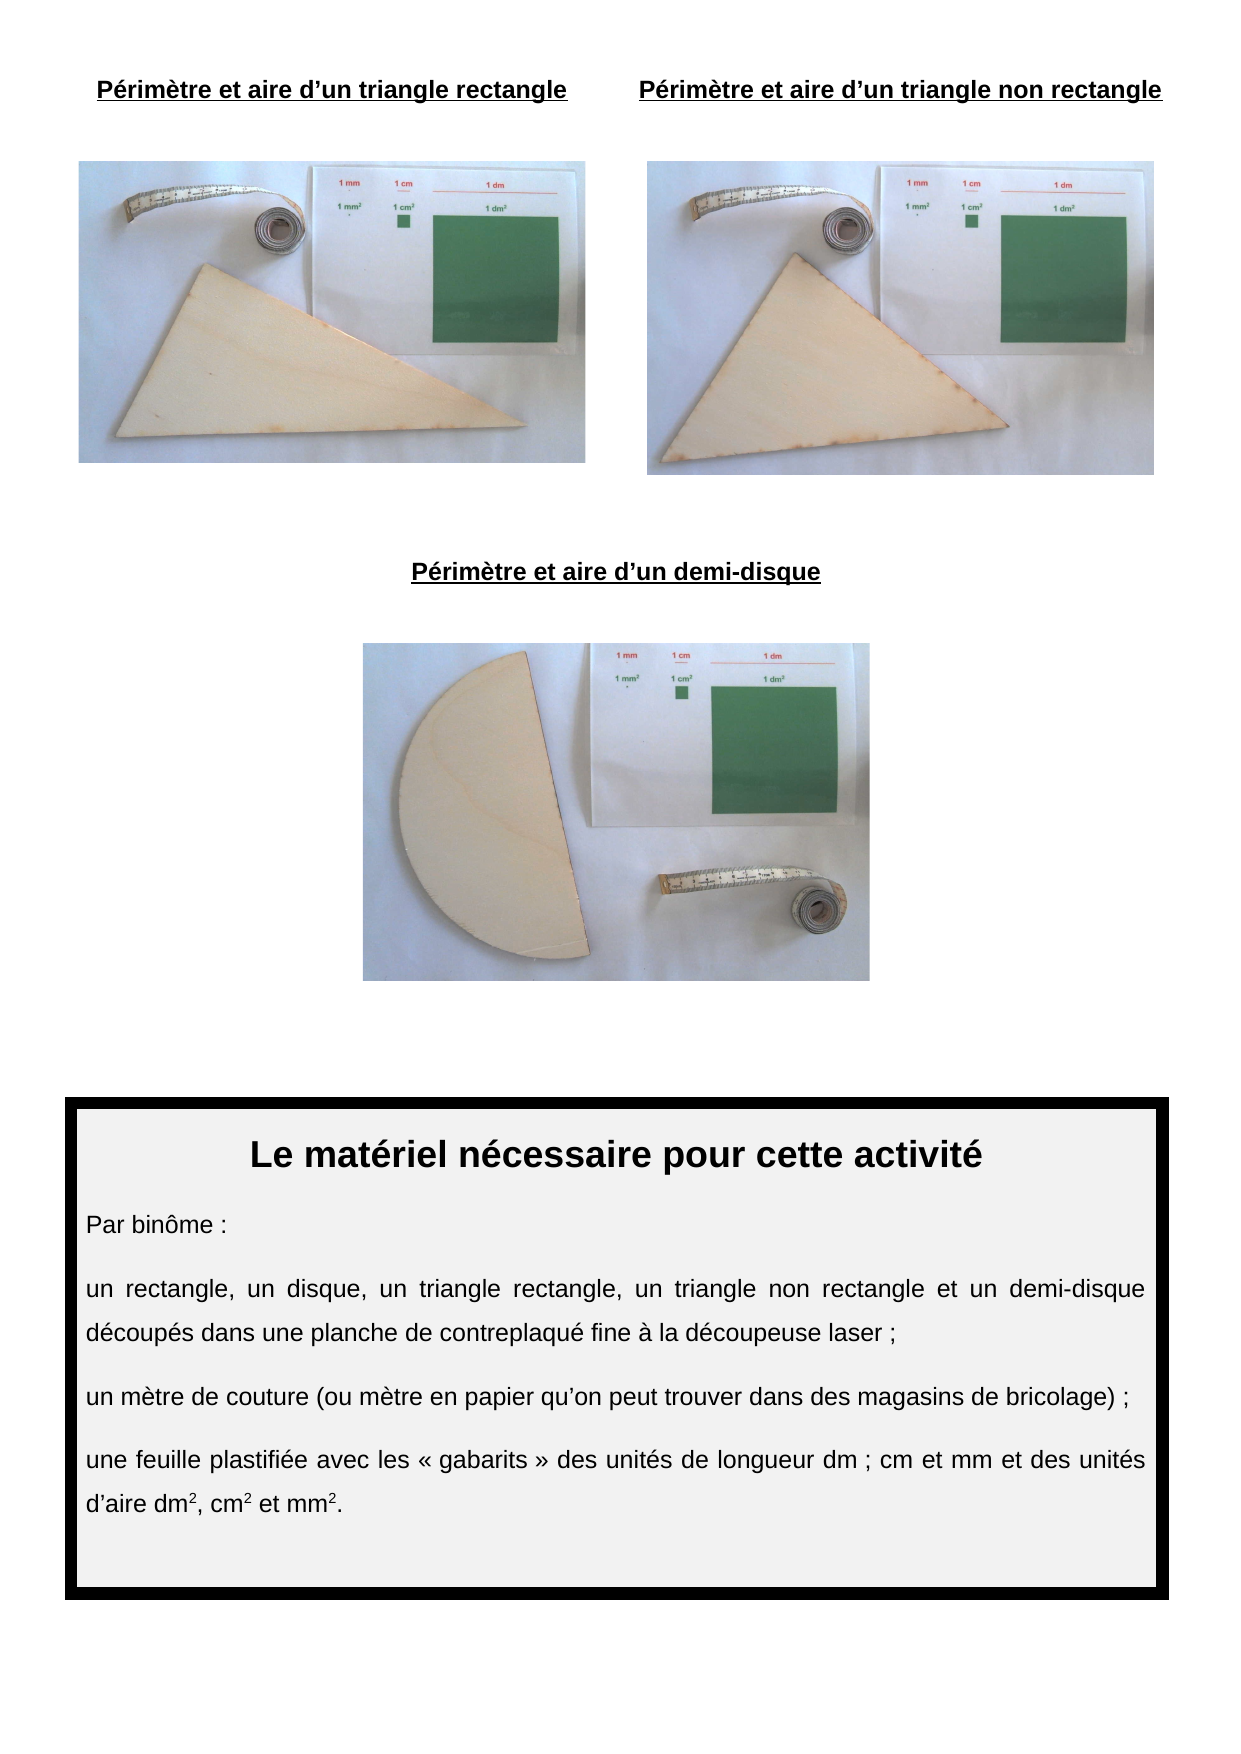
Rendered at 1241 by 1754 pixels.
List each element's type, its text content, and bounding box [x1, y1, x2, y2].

picture [78, 161, 586, 463]
table_cell Périmètre et aire d’un demi-disque [48, 558, 1184, 1008]
picture [362, 643, 870, 981]
table_header Périmètre et aire d’un triangle non rectangle [616, 75, 1184, 557]
table_header Périmètre et aire d’un triangle rectangle [48, 75, 616, 557]
picture [647, 161, 1154, 475]
